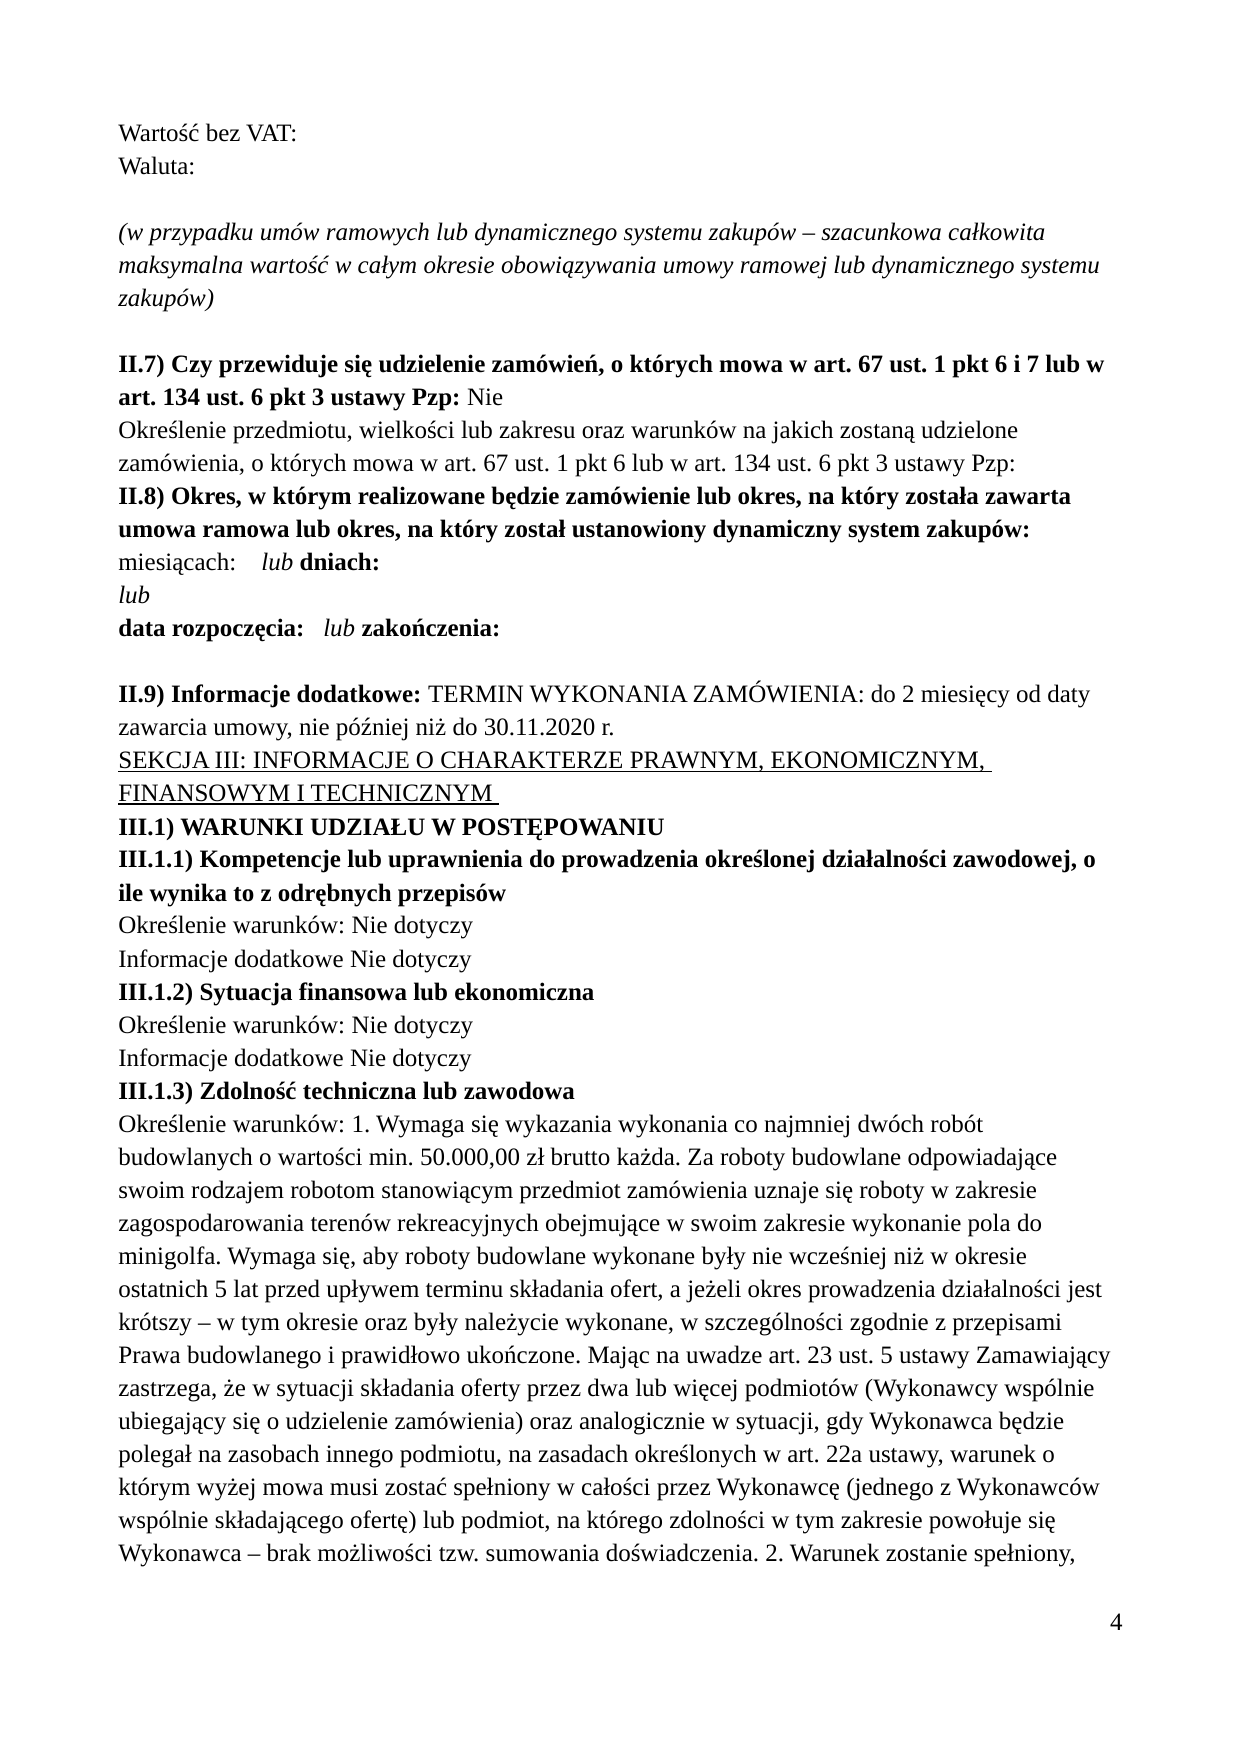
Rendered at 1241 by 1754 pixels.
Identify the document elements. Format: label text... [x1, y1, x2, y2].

text III.1) WARUNKI UDZIAŁU W POSTĘPOWANIU [118, 812, 1122, 840]
text Wartość bez VAT: Waluta: [118, 118, 1122, 180]
text (w przypadku umów ramowych lub dynamicznego systemu zakupów – szacunkowa całkowita maksymalna wartość w całym okresie obowiązywania umowy ramowej lub dynamicznego systemu zakupów) [118, 184, 1122, 312]
text SEKCJA III: INFORMACJE O CHARAKTERZE PRAWNYM, EKONOMICZNYM, FINANSOWYM I TECHNICZNYM [118, 746, 1122, 807]
text III.1.1) Kompetencje lub uprawnienia do prowadzenia określonej działalności zawodowej, o ile wynika to z odrębnych przepisów Określenie warunków: Nie dotyczy Informacje dodatkowe Nie dotyczy III.1.2) Sytuacja finansowa lub ekonomiczna Określenie warunków: Nie dotyczy Informacje dodatkowe Nie dotyczy III.1.3) Zdolność techniczna lub zawodowa Określenie warunków: 1. Wymaga się wykazania wykonania co najmniej dwóch robót budowlanych o wartości min. 50.000,00 zł brutto każda. Za roboty budowlane odpowiadające swoim rodzajem robotom stanowiącym przedmiot zamówienia uznaje się roboty w zakresie zagospodarowania terenów rekreacyjnych obejmujące w swoim zakresie wykonanie pola do minigolfa. Wymaga się, aby roboty budowlane wykonane były nie wcześniej niż w okresie ostatnich 5 lat przed upływem terminu składania ofert, a jeżeli okres prowadzenia działalności jest krótszy – w tym okresie oraz były należycie wykonane, w szczególności zgodnie z przepisami Prawa budowlanego i prawidłowo ukończone. Mając na uwadze art. 23 ust. 5 ustawy Zamawiający zastrzega, że w sytuacji składania oferty przez dwa lub więcej podmiotów (Wykonawcy wspólnie ubiegający się o udzielenie zamówienia) oraz analogicznie w sytuacji, gdy Wykonawca będzie polegał na zasobach innego podmiotu, na zasadach określonych w art. 22a ustawy, warunek o którym wyżej mowa musi zostać spełniony w całości przez Wykonawcę (jednego z Wykonawców wspólnie składającego ofertę) lub podmiot, na którego zdolności w tym zakresie powołuje się Wykonawca – brak możliwości tzw. sumowania doświadczenia. 2. Warunek zostanie spełniony, [118, 844, 1122, 1567]
text II.7) Czy przewiduje się udzielenie zamówień, o których mowa w art. 67 ust. 1 pkt 6 i 7 lub w art. 134 ust. 6 pkt 3 ustawy Pzp: Nie Określenie przedmiotu, wielkości lub zakresu oraz warunków na jakich zostaną udzielone zamówienia, o których mowa w art. 67 ust. 1 pkt 6 lub w art. 134 ust. 6 pkt 3 ustawy Pzp: II.8) Okres, w którym realizowane będzie zamówienie lub okres, na który została zawarta umowa ramowa lub okres, na który został ustanowiony dynamiczny system zakupów: miesiącach: lub dniach: lub data rozpoczęcia: lub zakończenia: II.9) Informacje dodatkowe: TERMIN WYKONANIA ZAMÓWIENIA: do 2 miesięcy od daty zawarcia umowy, nie później niż do 30.11.2020 r. [118, 316, 1122, 741]
